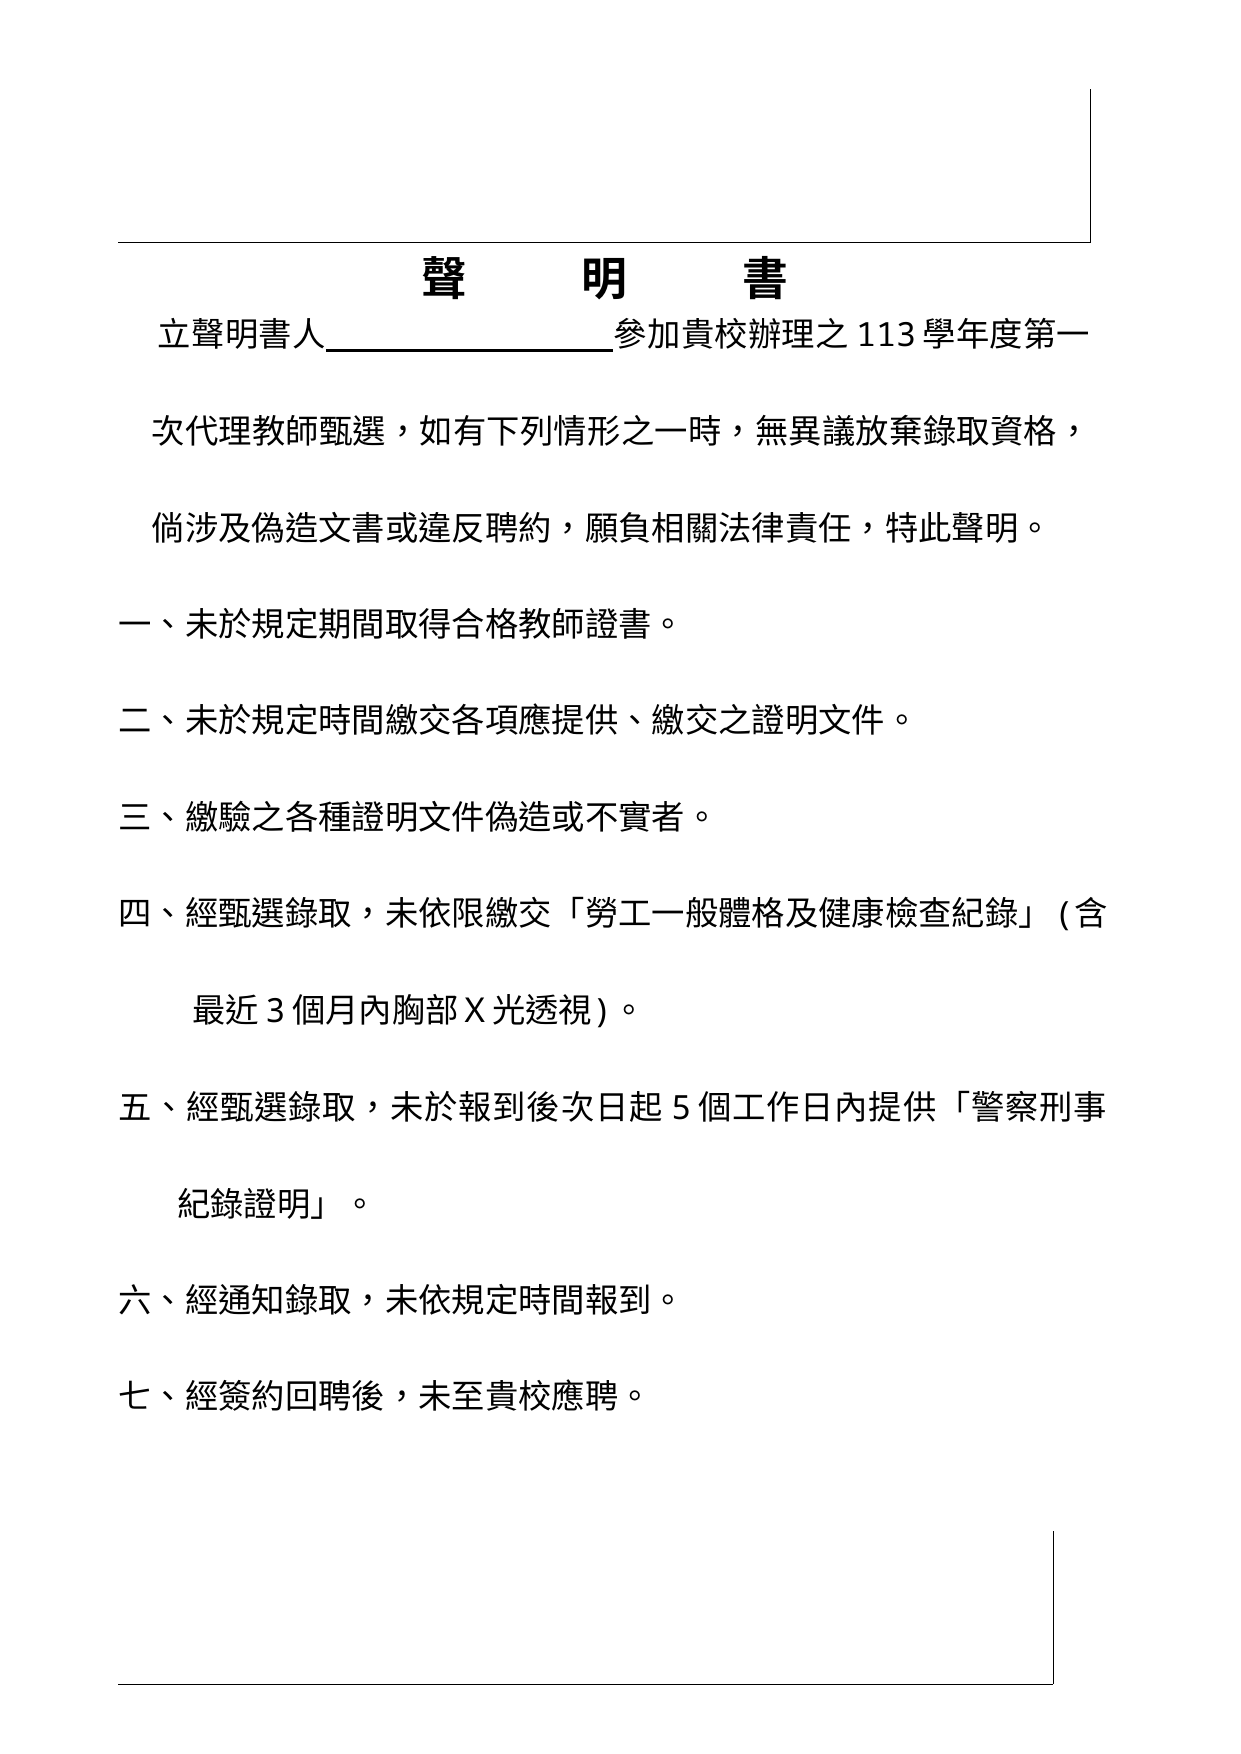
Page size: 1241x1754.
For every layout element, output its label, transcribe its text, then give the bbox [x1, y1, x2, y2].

text 五、經甄選錄取，未於報到後次日起5個工作日內提供「警察刑事紀錄證明」。 [118, 1081, 1107, 1226]
text 聲 明 書 [118, 242, 1091, 308]
text 一、未於規定期間取得合格教師證書。 [118, 598, 1107, 646]
text 立聲明書人 參加貴校辦理之113學年度第一次代理教師甄選，如有下列情形之一時，無異議放棄錄取資格，倘涉及偽造文書或違反聘約，願負相關法律責任，特此聲明。 [118, 308, 1091, 549]
text 三、繳驗之各種證明文件偽造或不實者。 [118, 791, 1107, 839]
text 六、經通知錄取，未依規定時間報到。 [118, 1274, 1107, 1322]
text 四、經甄選錄取，未依限繳交「勞工一般體格及健康檢查紀錄」(含最近3個月內胸部Ｘ光透視)。 [118, 887, 1107, 1032]
text 二、未於規定時間繳交各項應提供、繳交之證明文件。 [118, 694, 1107, 742]
text 七、經簽約回聘後，未至貴校應聘。 [118, 1370, 1107, 1418]
